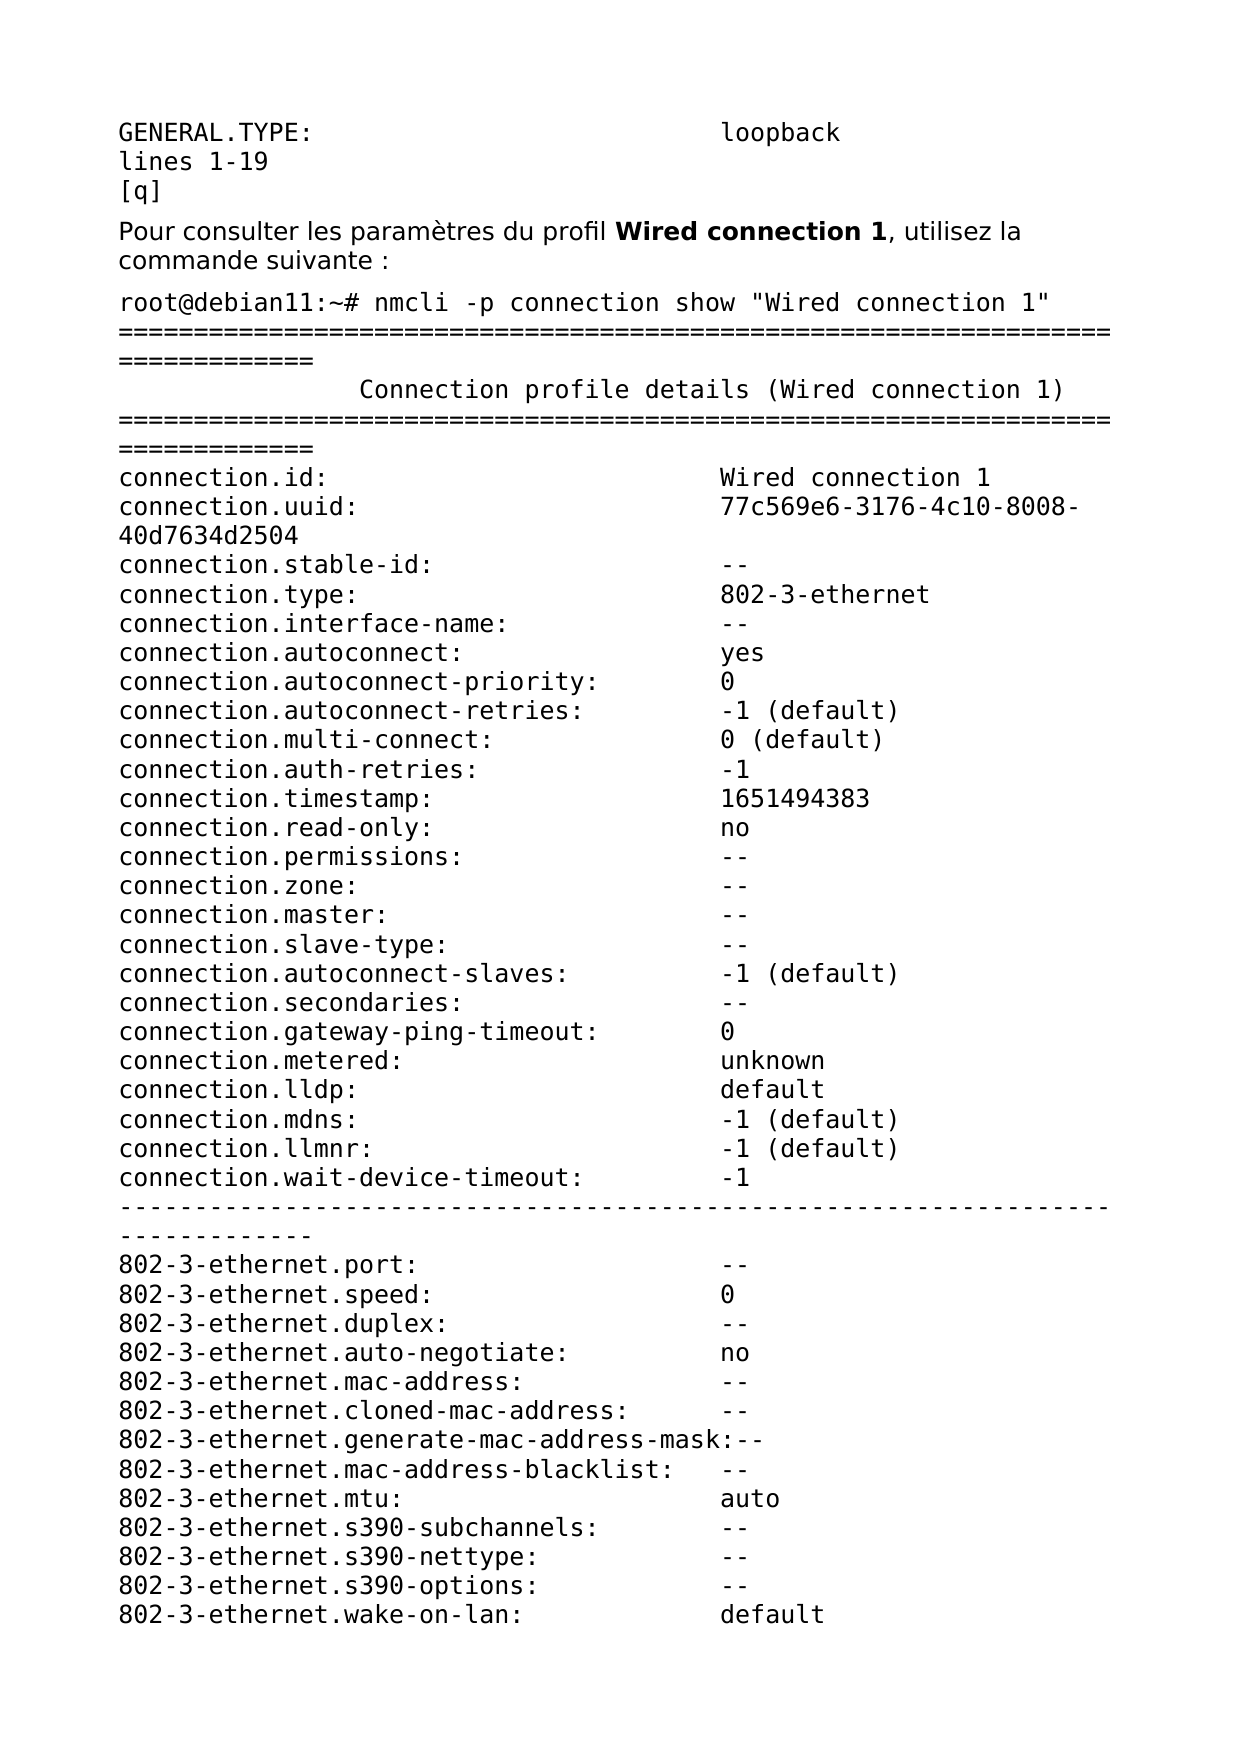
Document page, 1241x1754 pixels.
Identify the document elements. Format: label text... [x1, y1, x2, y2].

text GENERAL.TYPE: loopback lines 1-19 [q] [118, 118, 1122, 206]
text Pour consulter les paramètres du profil Wired connection 1, utilisez la commande suivante : [118, 217, 1122, 276]
text root@debian11:~# nmcli -p connection show "Wired connection 1" =============================================================================== Connection profile details (Wired connection 1) =============================================================================== connection.id: Wired connection 1 connection.uuid: 77c569e6-3176-4c10-8008-40d7634d2504 connection.stable-id: -- connection.type: 802-3-ethernet connection.interface-name: -- connection.autoconnect: yes connection.autoconnect-priority: 0 connection.autoconnect-retries: -1 (default) connection.multi-connect: 0 (default) connection.auth-retries: -1 connection.timestamp: 1651494383 connection.read-only: no connection.permissions: -- connection.zone: -- connection.master: -- connection.slave-type: -- connection.autoconnect-slaves: -1 (default) connection.secondaries: -- connection.gateway-ping-timeout: 0 connection.metered: unknown connection.lldp: default connection.mdns: -1 (default) connection.llmnr: -1 (default) connection.wait-device-timeout: -1 ------------------------------------------------------------------------------- 802-3-ethernet.port: -- 802-3-ethernet.speed: 0 802-3-ethernet.duplex: -- 802-3-ethernet.auto-negotiate: no 802-3-ethernet.mac-address: -- 802-3-ethernet.cloned-mac-address: -- 802-3-ethernet.generate-mac-address-mask:-- 802-3-ethernet.mac-address-blacklist: -- 802-3-ethernet.mtu: auto 802-3-ethernet.s390-subchannels: -- 802-3-ethernet.s390-nettype: -- 802-3-ethernet.s390-options: -- 802-3-ethernet.wake-on-lan: default [118, 288, 1122, 1630]
